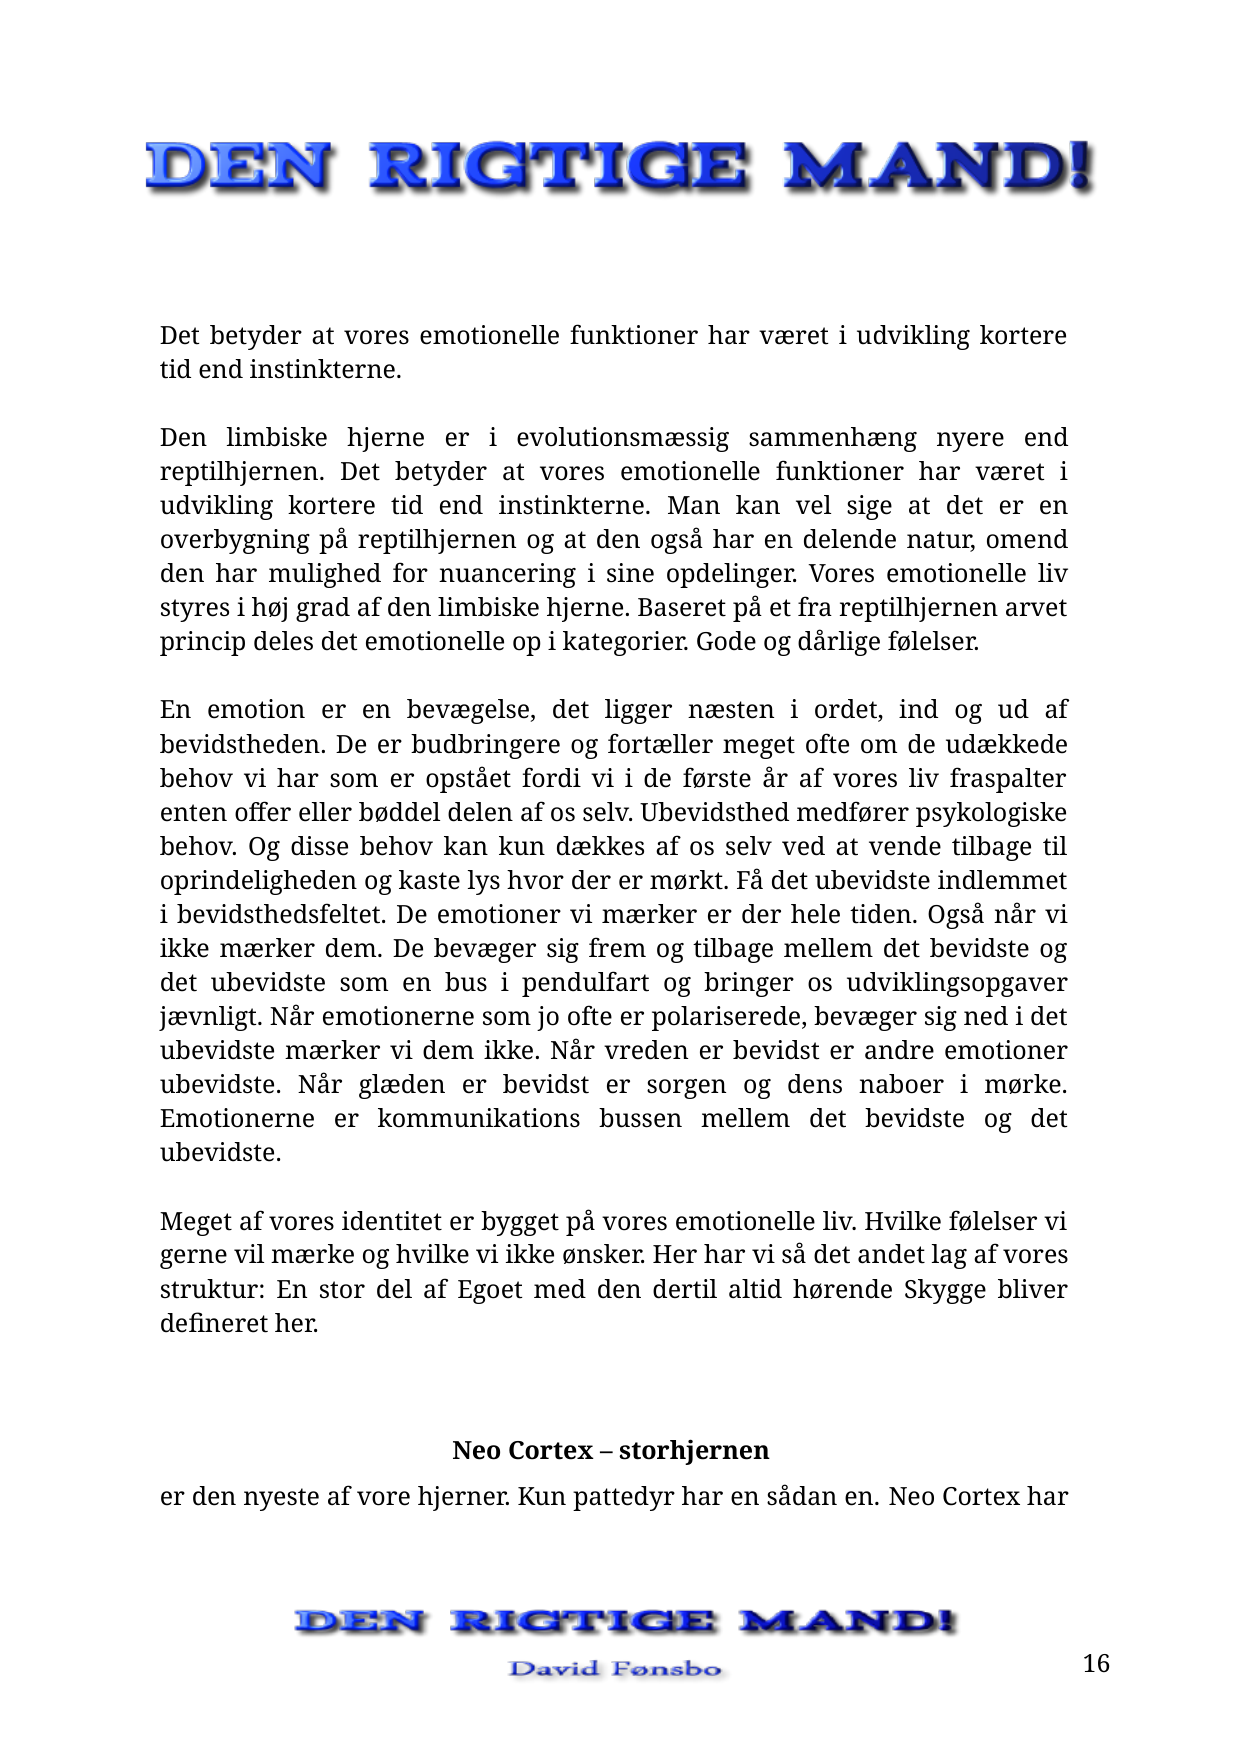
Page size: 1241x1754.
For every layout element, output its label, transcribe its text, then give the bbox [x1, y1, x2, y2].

text En emotion er en bevægelse, det ligger næsten i ordet, ind og ud af bevidstheden. De er budbringere og fortæller meget ofte om de udækkede behov vi har som er opstået fordi vi i de første år af vores liv fraspalter enten offer eller bøddel delen af os selv. Ubevidsthed medfører psykologiske behov. Og disse behov kan kun dækkes af os selv ved at vende tilbage til oprindeligheden og kaste lys hvor der er mørkt. Få det ubevidste indlemmet i bevidsthedsfeltet. De emotioner vi mærker er der hele tiden. Også når vi ikke mærker dem. De bevæger sig frem og tilbage mellem det bevidste og det ubevidste som en bus i pendulfart og bringer os udviklingsopgaver jævnligt. Når emotionerne som jo ofte er polariserede, bevæger sig ned i det ubevidste mærker vi dem ikke. Når vreden er bevidst er andre emotioner ubevidste. Når glæden er bevidst er sorgen og dens naboer i mørke. Emotionerne er kommunikations bussen mellem det bevidste og det ubevidste. [159, 692, 1069, 1169]
picture [118, 59, 1111, 254]
text Den limbiske hjerne er i evolutionsmæssig sammenhæng nyere end reptilhjernen. Det betyder at vores emotionelle funktioner har været i udvikling kortere tid end instinkterne. Man kan vel sige at det er en overbygning på reptilhjernen og at den også har en delende natur, omend den har mulighed for nuancering i sine opdelinger. Vores emotionelle liv styres i høj grad af den limbiske hjerne. Baseret på et fra reptilhjernen arvet princip deles det emotionelle op i kategorier. Gode og dårlige følelser. [159, 420, 1069, 658]
text er den nyeste af vore hjerner. Kun pattedyr har en sådan en. Neo Cortex har [159, 1479, 1069, 1513]
text Meget af vores identitet er bygget på vores emotionelle liv. Hvilke følelser vi gerne vil mærke og hvilke vi ikke ønsker. Her har vi så det andet lag af vores struktur: En stor del af Egoet med den dertil altid hørende Skygge bliver defineret her. [159, 1203, 1069, 1339]
text Det betyder at vores emotionelle funktioner har været i udvikling kortere tid end instinkterne. [159, 317, 1069, 386]
subtitle Neo Cortex – storhjernen [118, 1432, 1110, 1467]
picture [118, 1559, 1111, 1689]
